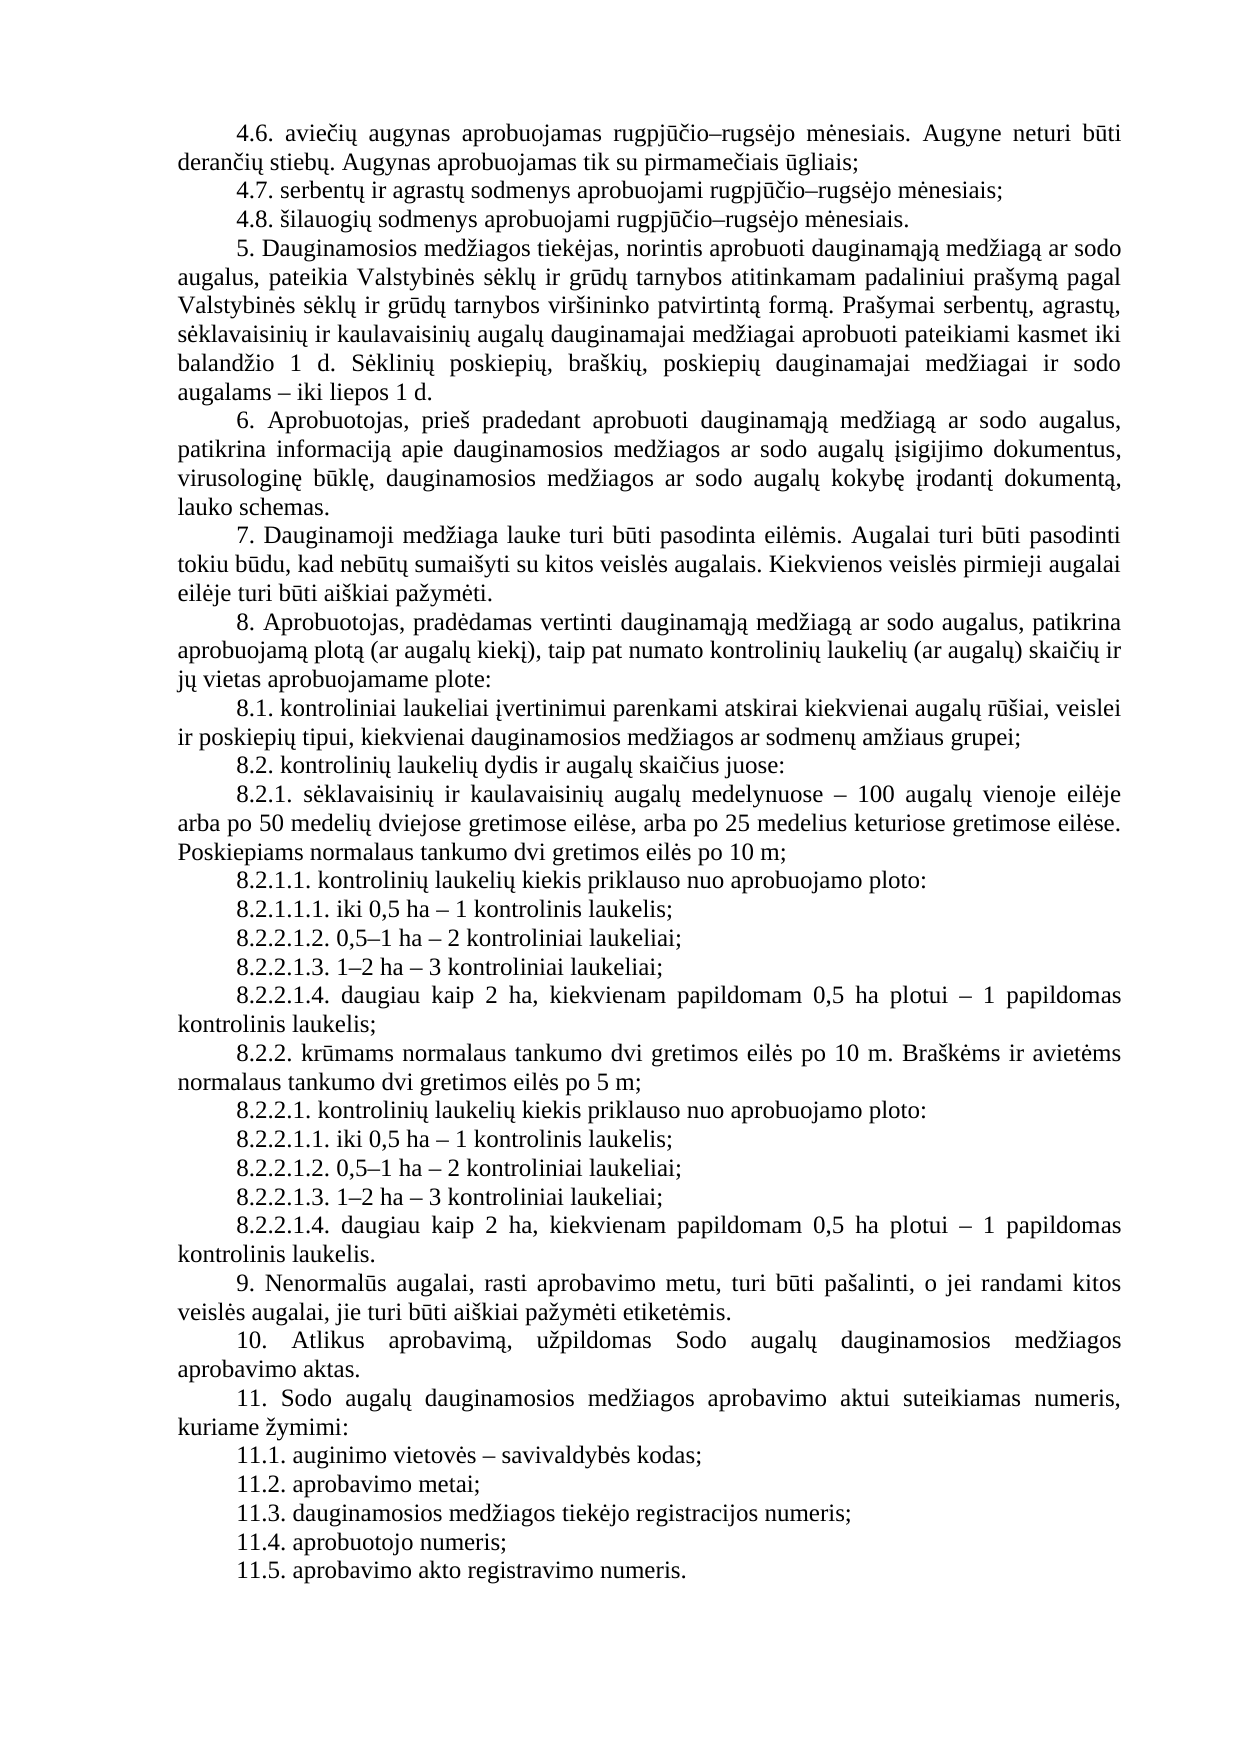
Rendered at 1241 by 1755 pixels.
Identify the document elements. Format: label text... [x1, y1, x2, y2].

text 6. Aprobuotojas, prieš pradedant aprobuoti dauginamąją medžiagą ar sodo augalus, patikrina informaciją apie dauginamosios medžiagos ar sodo augalų įsigijimo dokumentus, virusologinę būklę, dauginamosios medžiagos ar sodo augalų kokybę įrodantį dokumentą, lauko schemas. [177, 406, 1122, 521]
text 7. Dauginamoji medžiaga lauke turi būti pasodinta eilėmis. Augalai turi būti pasodinti tokiu būdu, kad nebūtų sumaišyti su kitos veislės augalais. Kiekvienos veislės pirmieji augalai eilėje turi būti aiškiai pažymėti. [177, 521, 1122, 607]
text 11.4. aprobuotojo numeris; [177, 1527, 1122, 1556]
text 8.1. kontroliniai laukeliai įvertinimui parenkami atskirai kiekvienai augalų rūšiai, veislei ir poskiepių tipui, kiekvienai dauginamosios medžiagos ar sodmenų amžiaus grupei; [177, 693, 1122, 751]
text 4.8. šilauogių sodmenys aprobuojami rugpjūčio–rugsėjo mėnesiais. [177, 204, 1122, 233]
text 8.2. kontrolinių laukelių dydis ir augalų skaičius juose: [177, 751, 1122, 779]
text 4.6. aviečių augynas aprobuojamas rugpjūčio–rugsėjo mėnesiais. Augyne neturi būti derančių stiebų. Augynas aprobuojamas tik su pirmamečiais ūgliais; [177, 118, 1122, 176]
text 8. Aprobuotojas, pradėdamas vertinti dauginamąją medžiagą ar sodo augalus, patikrina aprobuojamą plotą (ar augalų kiekį), taip pat numato kontrolinių laukelių (ar augalų) skaičių ir jų vietas aprobuojamame plote: [177, 607, 1122, 693]
text 8.2.2. krūmams normalaus tankumo dvi gretimos eilės po 10 m. Braškėms ir avietėms normalaus tankumo dvi gretimos eilės po 5 m; [177, 1038, 1122, 1096]
text 11.3. dauginamosios medžiagos tiekėjo registracijos numeris; [177, 1498, 1122, 1527]
text 8.2.2.1.3. 1–2 ha – 3 kontroliniai laukeliai; [177, 1182, 1122, 1211]
text 8.2.1.1.1. iki 0,5 ha – 1 kontrolinis laukelis; [177, 894, 1122, 923]
text 11.1. auginimo vietovės – savivaldybės kodas; [177, 1441, 1122, 1469]
text 8.2.1. sėklavaisinių ir kaulavaisinių augalų medelynuose – 100 augalų vienoje eilėje arba po 50 medelių dviejose gretimose eilėse, arba po 25 medelius keturiose gretimose eilėse. Poskiepiams normalaus tankumo dvi gretimos eilės po 10 m; [177, 779, 1122, 866]
text 4.7. serbentų ir agrastų sodmenys aprobuojami rugpjūčio–rugsėjo mėnesiais; [177, 176, 1122, 204]
text 11.5. aprobavimo akto registravimo numeris. [177, 1556, 1122, 1584]
text 8.2.1.1. kontrolinių laukelių kiekis priklauso nuo aprobuojamo ploto: [177, 866, 1122, 894]
text 8.2.2.1.2. 0,5–1 ha – 2 kontroliniai laukeliai; [177, 1153, 1122, 1182]
text 8.2.2.1.1. iki 0,5 ha – 1 kontrolinis laukelis; [177, 1124, 1122, 1153]
text 8.2.2.1. kontrolinių laukelių kiekis priklauso nuo aprobuojamo ploto: [177, 1096, 1122, 1124]
text 8.2.2.1.3. 1–2 ha – 3 kontroliniai laukeliai; [177, 952, 1122, 981]
text 10. Atlikus aprobavimą, užpildomas Sodo augalų dauginamosios medžiagos aprobavimo aktas. [177, 1326, 1122, 1383]
text 11.2. aprobavimo metai; [177, 1469, 1122, 1498]
text 8.2.2.1.4. daugiau kaip 2 ha, kiekvienam papildomam 0,5 ha plotui – 1 papildomas kontrolinis laukelis. [177, 1211, 1122, 1268]
text 11. Sodo augalų dauginamosios medžiagos aprobavimo aktui suteikiamas numeris, kuriame žymimi: [177, 1383, 1122, 1441]
text 9. Nenormalūs augalai, rasti aprobavimo metu, turi būti pašalinti, o jei randami kitos veislės augalai, jie turi būti aiškiai pažymėti etiketėmis. [177, 1268, 1122, 1326]
text 8.2.2.1.4. daugiau kaip 2 ha, kiekvienam papildomam 0,5 ha plotui – 1 papildomas kontrolinis laukelis; [177, 981, 1122, 1038]
text 5. Dauginamosios medžiagos tiekėjas, norintis aprobuoti dauginamąją medžiagą ar sodo augalus, pateikia Valstybinės sėklų ir grūdų tarnybos atitinkamam padaliniui prašymą pagal Valstybinės sėklų ir grūdų tarnybos viršininko patvirtintą formą. Prašymai serbentų, agrastų, sėklavaisinių ir kaulavaisinių augalų dauginamajai medžiagai aprobuoti pateikiami kasmet iki balandžio 1 d. Sėklinių poskiepių, braškių, poskiepių dauginamajai medžiagai ir sodo augalams – iki liepos 1 d. [177, 233, 1122, 406]
text 8.2.2.1.2. 0,5–1 ha – 2 kontroliniai laukeliai; [177, 923, 1122, 952]
